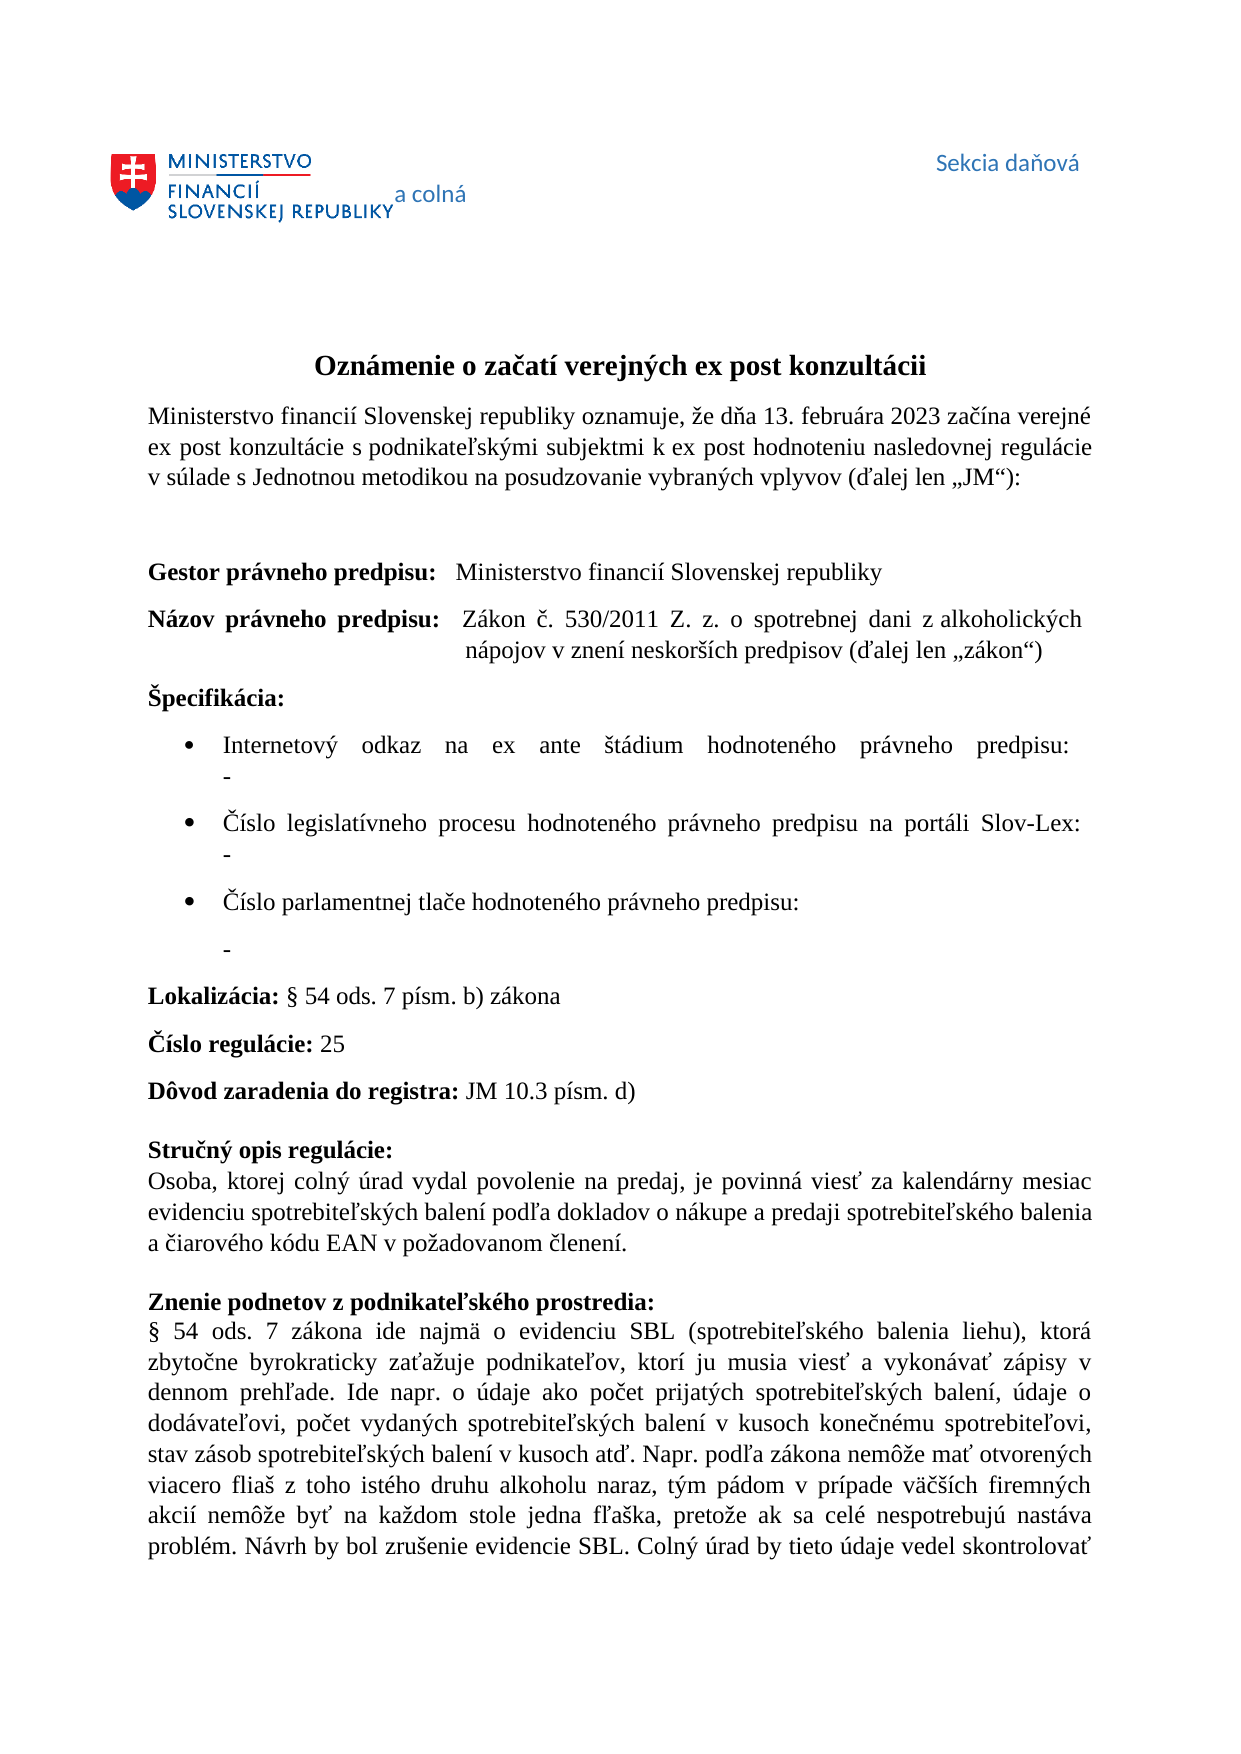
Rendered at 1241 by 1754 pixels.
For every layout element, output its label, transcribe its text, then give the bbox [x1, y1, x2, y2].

text § 54 ods. 7 zákona ide najmä o evidenciu SBL (spotrebiteľského balenia liehu), ktorá zbytočne byrokraticky zaťažuje podnikateľov, ktorí ju musia viesť a vykonávať zápisy v dennom prehľade. Ide napr. o údaje ako počet prijatých spotrebiteľských balení, údaje o dodávateľovi, počet vydaných spotrebiteľských balení v kusoch konečnému spotrebiteľovi, stav zásob spotrebiteľských balení v kusoch atď. Napr. podľa zákona nemôže mať otvorených viacero fliaš z toho istého druhu alkoholu naraz, tým pádom v prípade väčších firemných akcií nemôže byť na každom stole jedna fľaška, pretože ak sa celé nespotrebujú nastáva problém. Návrh by bol zrušenie evidencie SBL. Colný úrad by tieto údaje vedel skontrolovať [148, 1316, 1093, 1560]
text Gestor právneho predpisu: Ministerstvo financií Slovenskej republiky [148, 557, 1093, 586]
text Lokalizácia: § 54 ods. 7 písm. b) zákona [148, 981, 1093, 1010]
text Sekcia daňová a colná [148, 148, 1093, 209]
text Číslo regulácie: 25 [148, 1029, 1093, 1057]
list Číslo legislatívneho procesu hodnoteného právneho predpisu na portáli Slov-Lex: - [185, 808, 1093, 868]
list Internetový odkaz na ex ante štádium hodnoteného právneho predpisu: - [185, 730, 1093, 790]
text Oznámenie o začatí verejných ex post konzultácii [148, 348, 1093, 382]
text Stručný opis regulácie: [148, 1136, 1093, 1164]
text Dôvod zaradenia do registra: JM 10.3 písm. d) [148, 1076, 1093, 1105]
text Špecifikácia: [148, 683, 1093, 711]
text Znenie podnetov z podnikateľského prostredia: [148, 1287, 1093, 1316]
text Názov právneho predpisu: Zákon č. 530/2011 Z. z. o spotrebnej dani z alkoholických nápojov v znení neskorších predpisov (ďalej len „zákon“) [148, 604, 1093, 664]
text - [223, 934, 1093, 963]
text Ministerstvo financií Slovenskej republiky oznamuje, že dňa 13. februára 2023 začína verejné ex post konzultácie s podnikateľskými subjektmi k ex post hodnoteniu nasledovnej regulácie v súlade s Jednotnou metodikou na posudzovanie vybraných vplyvov (ďalej len „JM“): [148, 401, 1093, 491]
text Osoba, ktorej colný úrad vydal povolenie na predaj, je povinná viesť za kalendárny mesiac evidenciu spotrebiteľských balení podľa dokladov o nákupe a predaji spotrebiteľského balenia a čiarového kódu EAN v požadovanom členení. [148, 1166, 1093, 1257]
list Číslo parlamentnej tlače hodnoteného právneho predpisu: [185, 887, 1093, 915]
